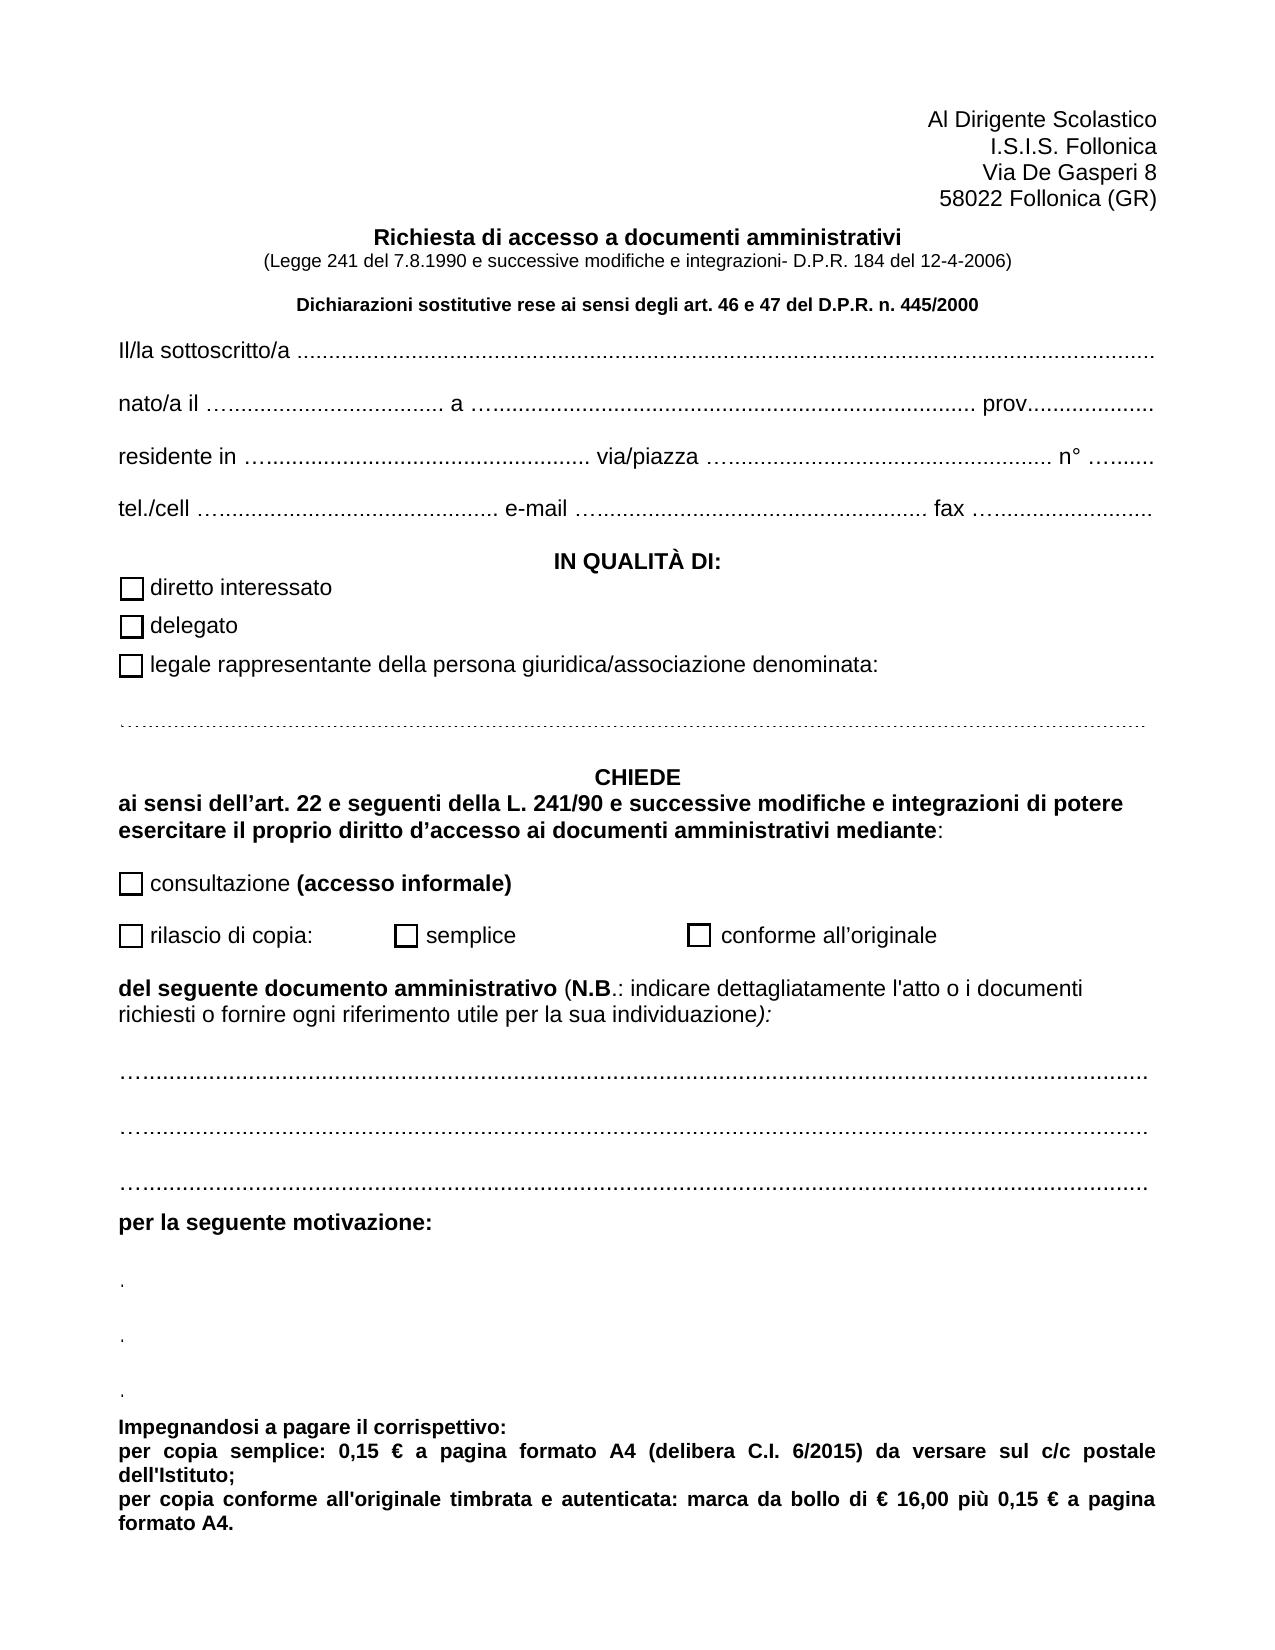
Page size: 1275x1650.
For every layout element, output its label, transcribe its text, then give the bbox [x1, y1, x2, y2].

text per la seguente motivazione: [118, 1209, 1157, 1235]
text diretto interessato [118, 574, 1157, 601]
text Richiesta di accesso a documenti amministrativi [118, 223, 1157, 250]
text (Legge 241 del 7.8.1990 e successive modifiche e integrazioni- D.P.R. 184 del 12-4-2006) [118, 250, 1157, 271]
text legale rappresentante della persona giuridica/associazione denominata: [118, 651, 1157, 677]
text consultazione (accesso informale) [118, 869, 1157, 896]
text delegato [118, 612, 1157, 639]
text per copia conforme all'originale timbrata e autenticata: marca da bollo di € 16,00 più 0,15 € a pagina formato A4. [118, 1486, 1157, 1534]
text Dichiarazioni sostitutive rese ai sensi degli art. 46 e 47 del D.P.R. n. 445/2000 [118, 294, 1157, 316]
text rilascio di copia: semplice conforme all’originale [118, 922, 1157, 948]
text del seguente documento amministrativo (N.B.: indicare dettagliatamente l'atto o i documenti richiesti o fornire ogni riferimento utile per la sua individuazione): [118, 975, 1157, 1028]
text nato/a il ….................................. a …............................................................................ prov.................... [118, 390, 1157, 416]
text ….............................................................................................................................................................. [118, 706, 1157, 733]
text I.S.I.S. Follonica [118, 133, 1157, 159]
text Il/la sottoscritto/a ....................................................................................................................................... [118, 337, 1157, 363]
text CHIEDE [118, 764, 1157, 790]
text tel./cell …............................................ e-mail ….................................................... fax …......................... [118, 495, 1157, 522]
text per copia semplice: 0,15 € a pagina formato A4 (delibera C.I. 6/2015) da versare sul c/c postale dell'Istituto; [118, 1438, 1157, 1486]
text Impegnandosi a pagare il corrispettivo: [118, 1414, 1157, 1438]
text …........................................................................................................................................................ [118, 1112, 1157, 1140]
text …........................................................................................................................................................ [118, 1167, 1157, 1195]
text ai sensi dell’art. 22 e seguenti della L. 241/90 e successive modifiche e integrazioni di potere esercitare il proprio diritto d’accesso ai documenti amministrativi mediante: [118, 790, 1157, 843]
text residente in …................................................... via/piazza …................................................... n° …....... [118, 443, 1157, 469]
text Via De Gasperi 8 [118, 159, 1157, 185]
text Al Dirigente Scolastico [118, 106, 1157, 133]
text 58022 Follonica (GR) [118, 185, 1157, 212]
text …........................................................................................................................................................ [118, 1057, 1157, 1085]
text IN QUALITÀ DI: [118, 548, 1157, 574]
